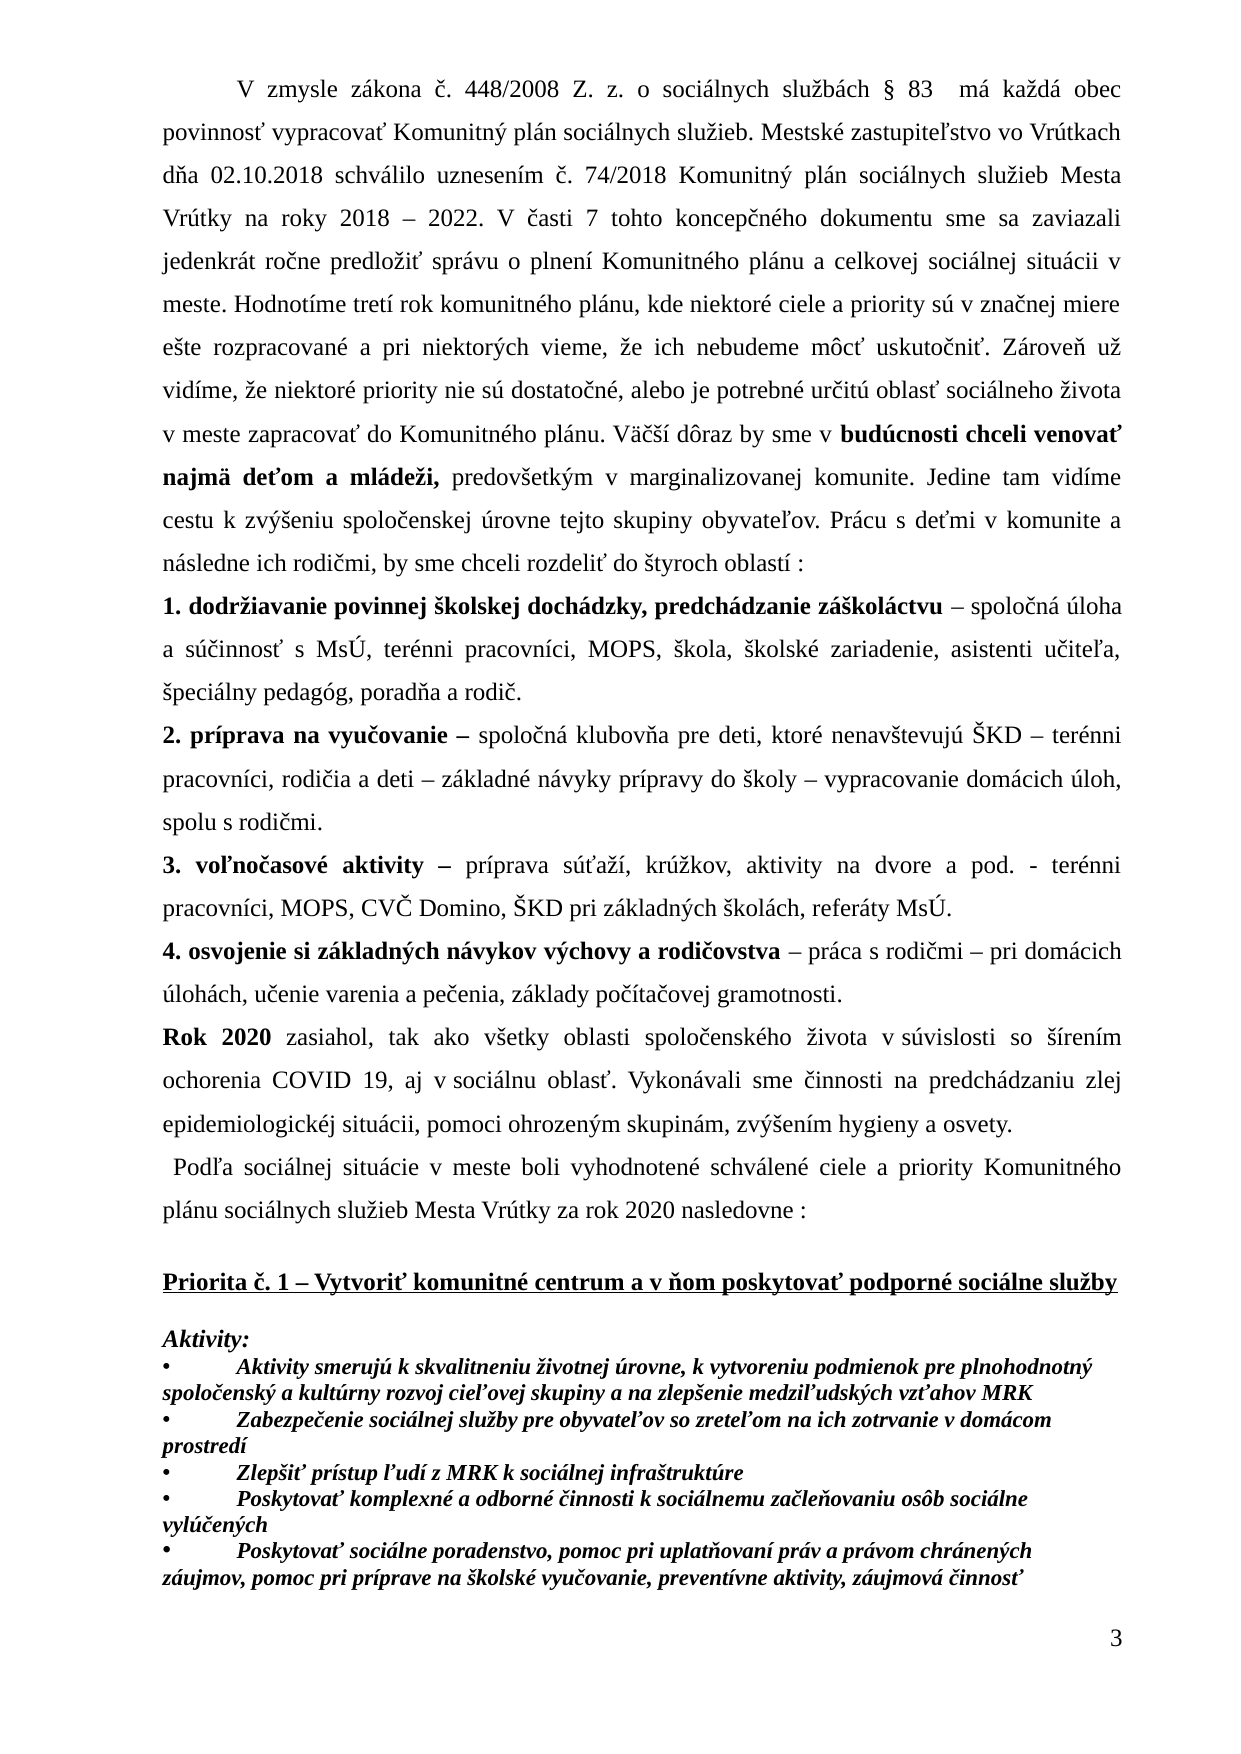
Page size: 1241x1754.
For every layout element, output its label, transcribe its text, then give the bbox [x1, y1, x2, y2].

list Poskytovať komplexné a odborné činnosti k sociálnemu začleňovaniu osôb sociálne vylúčených [162, 1485, 1122, 1538]
text 3. voľnočasové aktivity – príprava súťaží, krúžkov, aktivity na dvore a pod. - terénni pracovníci, MOPS, CVČ Domino, ŠKD pri základných školách, referáty MsÚ. [162, 850, 1122, 922]
text Rok 2020 zasiahol, tak ako všetky oblasti spoločenského života v súvislosti so šírením ochorenia COVID 19, aj v sociálnu oblasť. Vykonávali sme činnosti na predchádzaniu zlej epidemiologickéj situácii, pomoci ohrozeným skupinám, zvýšením hygieny a osvety. [162, 1022, 1122, 1137]
text V zmysle zákona č. 448/2008 Z. z. o sociálnych službách § 83 má každá obec povinnosť vypracovať Komunitný plán sociálnych služieb. Mestské zastupiteľstvo vo Vrútkach dňa 02.10.2018 schválilo uznesením č. 74/2018 Komunitný plán sociálnych služieb Mesta Vrútky na roky 2018 – 2022. V časti 7 tohto koncepčného dokumentu sme sa zaviazali jedenkrát ročne predložiť správu o plnení Komunitného plánu a celkovej sociálnej situácii v meste. Hodnotíme tretí rok komunitného plánu, kde niektoré ciele a priority sú v značnej miere ešte rozpracované a pri niektorých vieme, že ich nebudeme môcť uskutočniť. Zároveň už vidíme, že niektoré priority nie sú dostatočné, alebo je potrebné určitú oblasť sociálneho života v meste zapracovať do Komunitného plánu. Väčší dôraz by sme v budúcnosti chceli venovať najmä deťom a mládeži, predovšetkým v marginalizovanej komunite. Jedine tam vidíme cestu k zvýšeniu spoločenskej úrovne tejto skupiny obyvateľov. Prácu s deťmi v komunite a následne ich rodičmi, by sme chceli rozdeliť do štyroch oblastí : [162, 74, 1122, 577]
text 1. dodržiavanie povinnej školskej dochádzky, predchádzanie záškoláctvu – spoločná úloha a súčinnosť s MsÚ, terénni pracovníci, MOPS, škola, školské zariadenie, asistenti učiteľa, špeciálny pedagóg, poradňa a rodič. [162, 591, 1122, 706]
list Zabezpečenie sociálnej služby pre obyvateľov so zreteľom na ich zotrvanie v domácom prostredí [162, 1406, 1122, 1458]
text Aktivity: [162, 1324, 1122, 1353]
text 2. príprava na vyučovanie – spoločná klubovňa pre deti, ktoré nenavštevujú ŠKD – terénni pracovníci, rodičia a deti – základné návyky prípravy do školy – vypracovanie domácich úloh, spolu s rodičmi. [162, 721, 1122, 836]
text Priorita č. 1 – Vytvoriť komunitné centrum a v ňom poskytovať podporné sociálne služby [162, 1267, 1122, 1296]
text Podľa sociálnej situácie v meste boli vyhodnotené schválené ciele a priority Komunitného plánu sociálnych služieb Mesta Vrútky za rok 2020 nasledovne : [162, 1152, 1122, 1224]
text 4. osvojenie si základných návykov výchovy a rodičovstva – práca s rodičmi – pri domácich úlohách, učenie varenia a pečenia, základy počítačovej gramotnosti. [162, 936, 1122, 1008]
list Poskytovať sociálne poradenstvo, pomoc pri uplatňovaní práv a právom chránených záujmov, pomoc pri príprave na školské vyučovanie, preventívne aktivity, záujmová činnosť [162, 1538, 1122, 1591]
list Zlepšiť prístup ľudí z MRK k sociálnej infraštruktúre [162, 1458, 1122, 1485]
list Aktivity smerujú k skvalitneniu životnej úrovne, k vytvoreniu podmienok pre plnohodnotný spoločenský a kultúrny rozvoj cieľovej skupiny a na zlepšenie medziľudských vzťahov MRK [162, 1353, 1122, 1406]
